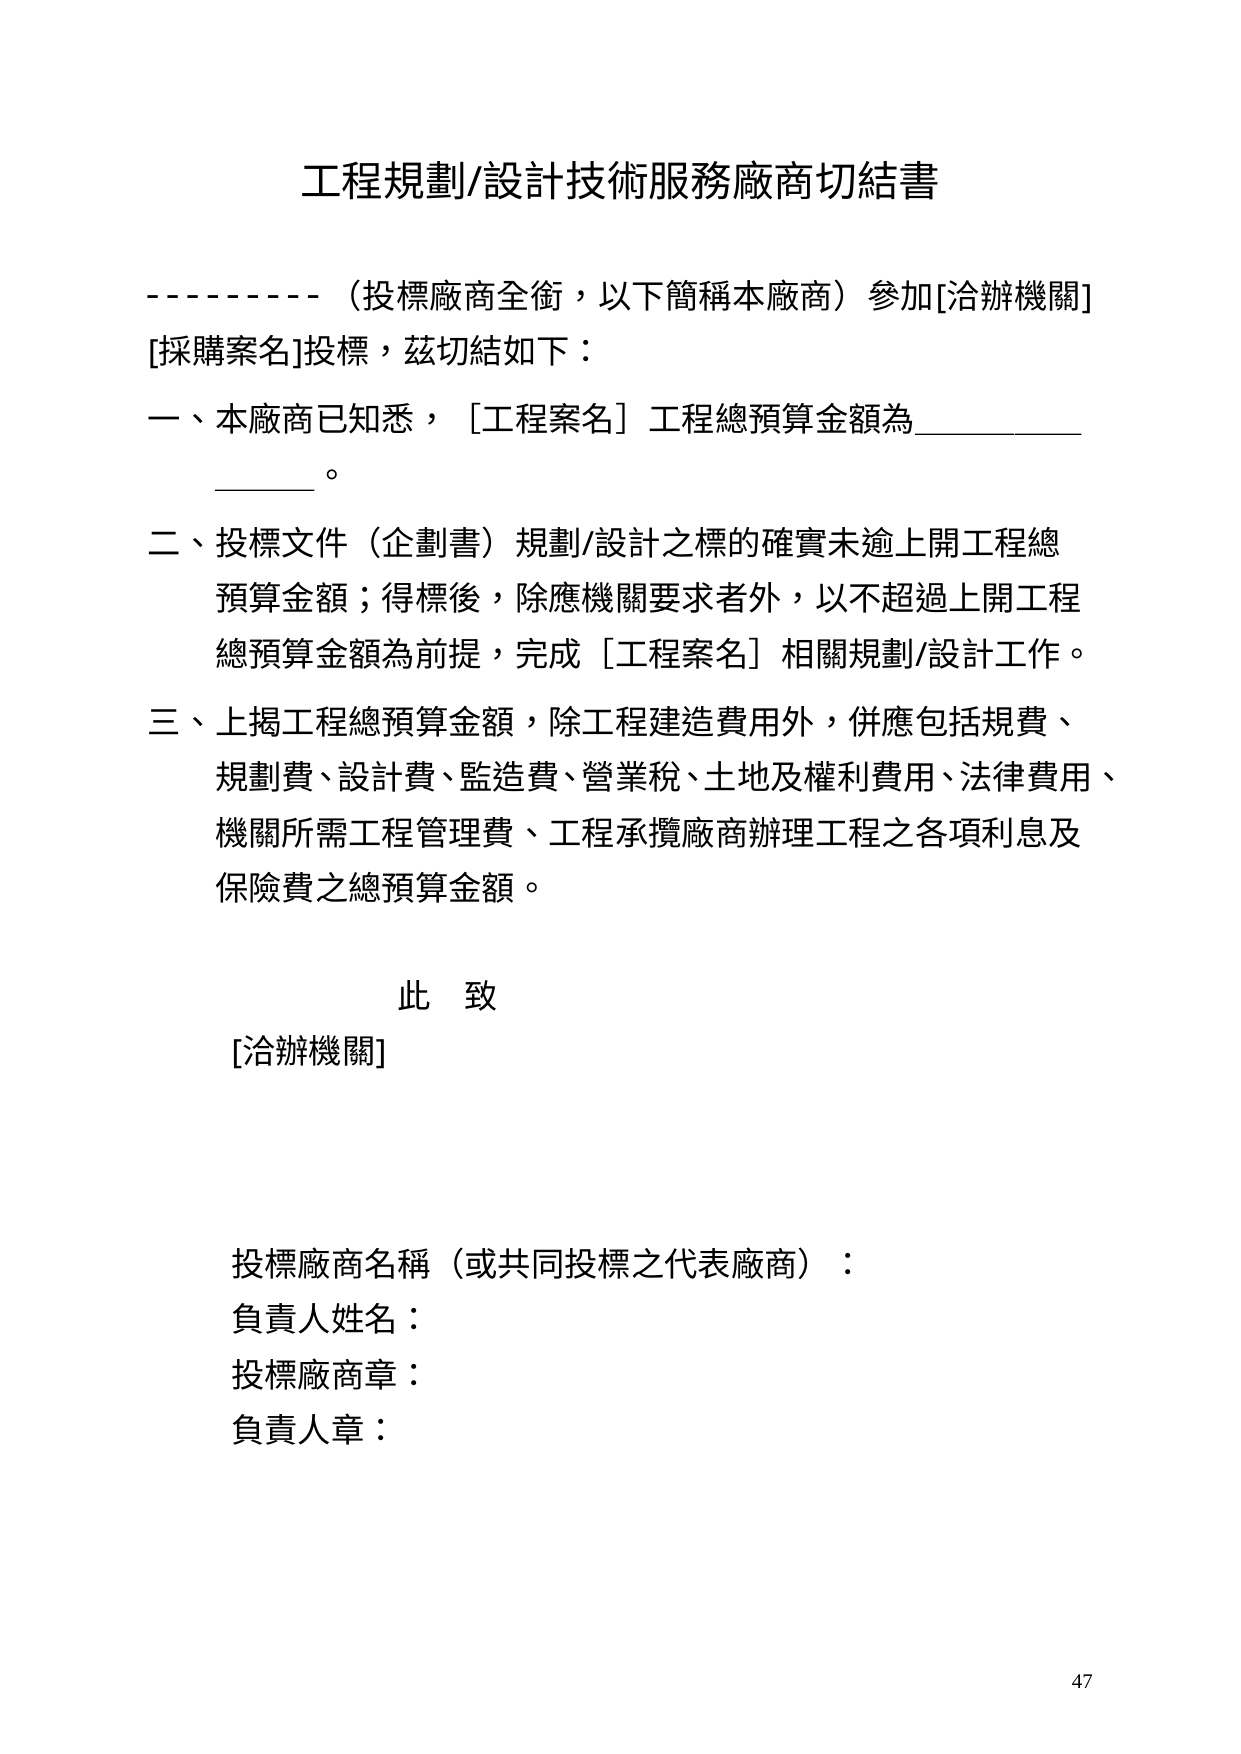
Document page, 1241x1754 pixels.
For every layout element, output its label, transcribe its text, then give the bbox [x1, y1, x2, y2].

list 本廠商已知悉，［工程案名］工程總預算金額為＿＿＿＿＿＿＿＿。 [148, 393, 1092, 497]
text 負責人姓名： [148, 1293, 1092, 1341]
list 上揭工程總預算金額，除工程建造費用外，併應包括規費、規劃費、設計費、監造費、營業稅、土地及權利費用、法律費用、機關所需工程管理費、工程承攬廠商辦理工程之各項利息及保險費之總預算金額。 [148, 696, 1092, 910]
text [洽辦機關] [148, 1025, 1092, 1073]
text 投標廠商章： [148, 1348, 1092, 1397]
text ╴╴╴╴╴╴╴╴╴（投標廠商全銜，以下簡稱本廠商）參加[洽辦機關] [採購案名]投標，茲切結如下： [148, 269, 1092, 373]
text 此 致 [148, 969, 1092, 1018]
list 投標文件（企劃書）規劃/設計之標的確實未逾上開工程總預算金額；得標後，除應機關要求者外，以不超過上開工程總預算金額為前提，完成［工程案名］相關規劃/設計工作。 [148, 517, 1092, 676]
text 投標廠商名稱（或共同投標之代表廠商）： [148, 1238, 1092, 1286]
text 負責人章： [148, 1404, 1092, 1452]
text 工程規劃/設計技術服務廠商切結書 [148, 148, 1092, 208]
